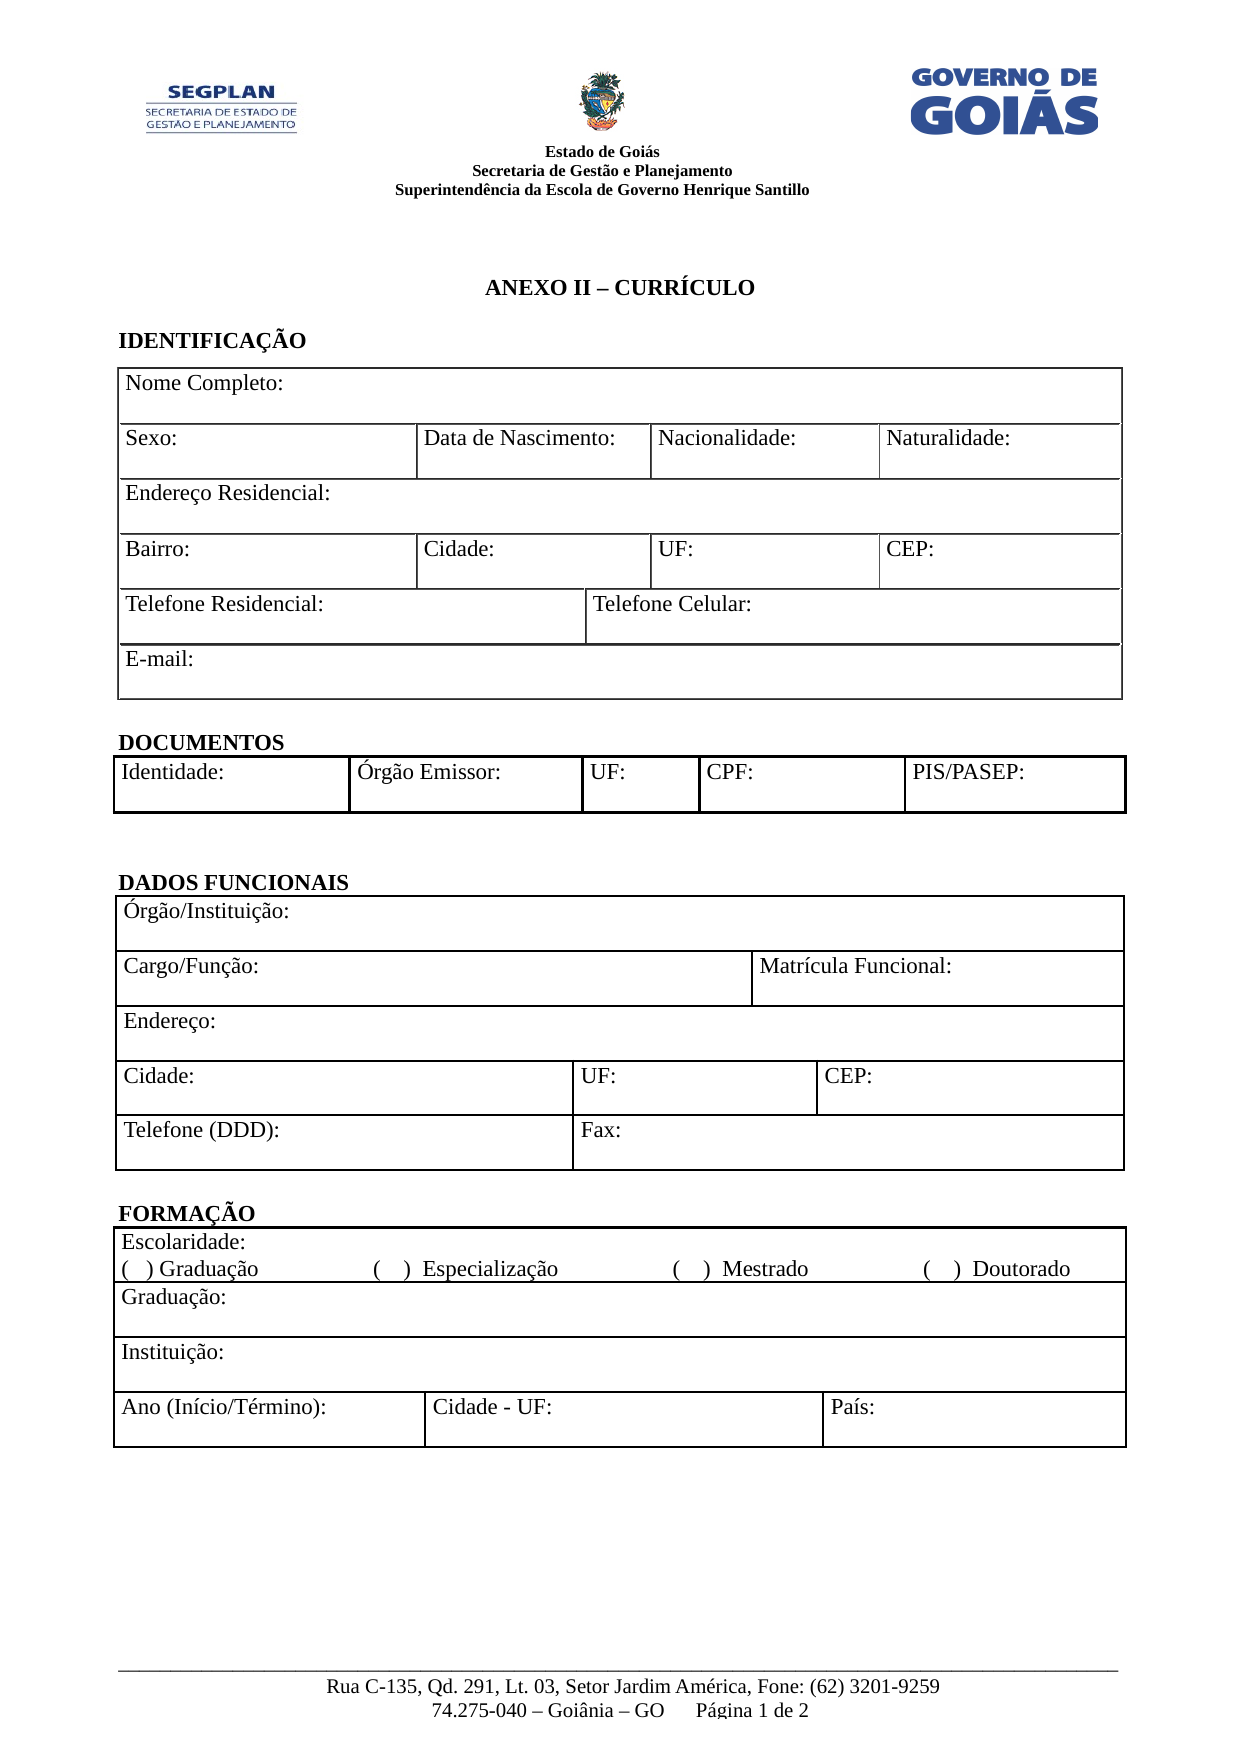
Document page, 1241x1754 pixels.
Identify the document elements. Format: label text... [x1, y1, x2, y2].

subtitle IDENTIFICAÇÃO [118, 327, 1131, 353]
table_header Escolaridade: ( ) Graduação ( ) Especialização ( ) Mestrado ( ) Doutorado [115, 1229, 1125, 1281]
table_header Nome Completo: [120, 370, 1121, 422]
subtitle FORMAÇÃO [118, 1200, 1117, 1226]
table_cell Telefone Residencial: [120, 589, 584, 643]
table_cell Cidade: [418, 535, 649, 587]
table_cell Naturalidade: [880, 422, 1121, 477]
table_cell Cidade - UF: [426, 1393, 822, 1446]
table_header PIS/PASEP: [906, 758, 1124, 811]
table_cell Data de Nascimento: [418, 425, 649, 477]
table_cell Telefone (DDD): [117, 1116, 572, 1169]
table_cell UF: [652, 535, 878, 587]
table_cell Fax: [574, 1116, 1123, 1169]
table_header Órgão/Instituição: [117, 897, 1123, 950]
picture [910, 68, 1098, 135]
table_cell Cargo/Função: [117, 952, 751, 1005]
table_cell Endereço: [117, 1007, 1123, 1059]
table_cell Telefone Celular: [587, 588, 1122, 643]
table_header UF: [584, 758, 698, 811]
table_header Identidade: [115, 758, 348, 811]
table_header Órgão Emissor: [351, 758, 581, 811]
table_cell Ano (Início/Término): [115, 1393, 424, 1446]
table_cell Instituição: [115, 1338, 1125, 1391]
picture [146, 68, 304, 144]
table_cell UF: [574, 1062, 816, 1114]
table_cell E-mail: [120, 643, 1122, 698]
text ANEXO II – CURRÍCULO [118, 274, 1122, 301]
table_cell Nacionalidade: [652, 425, 878, 477]
table_cell País: [824, 1393, 1125, 1446]
table_cell Bairro: [120, 534, 415, 587]
subtitle DADOS FUNCIONAIS [118, 869, 1117, 895]
table_cell CEP: [880, 532, 1122, 587]
picture [575, 68, 630, 133]
table_cell Cidade: [117, 1062, 572, 1114]
subtitle DOCUMENTOS [118, 729, 1117, 755]
table_cell Sexo: [120, 424, 415, 477]
table_cell Graduação: [115, 1283, 1125, 1336]
table_header CPF: [701, 758, 904, 811]
table_cell CEP: [818, 1062, 1123, 1114]
table_cell Endereço Residencial: [120, 477, 1121, 532]
table_cell Matrícula Funcional: [753, 952, 1123, 1005]
